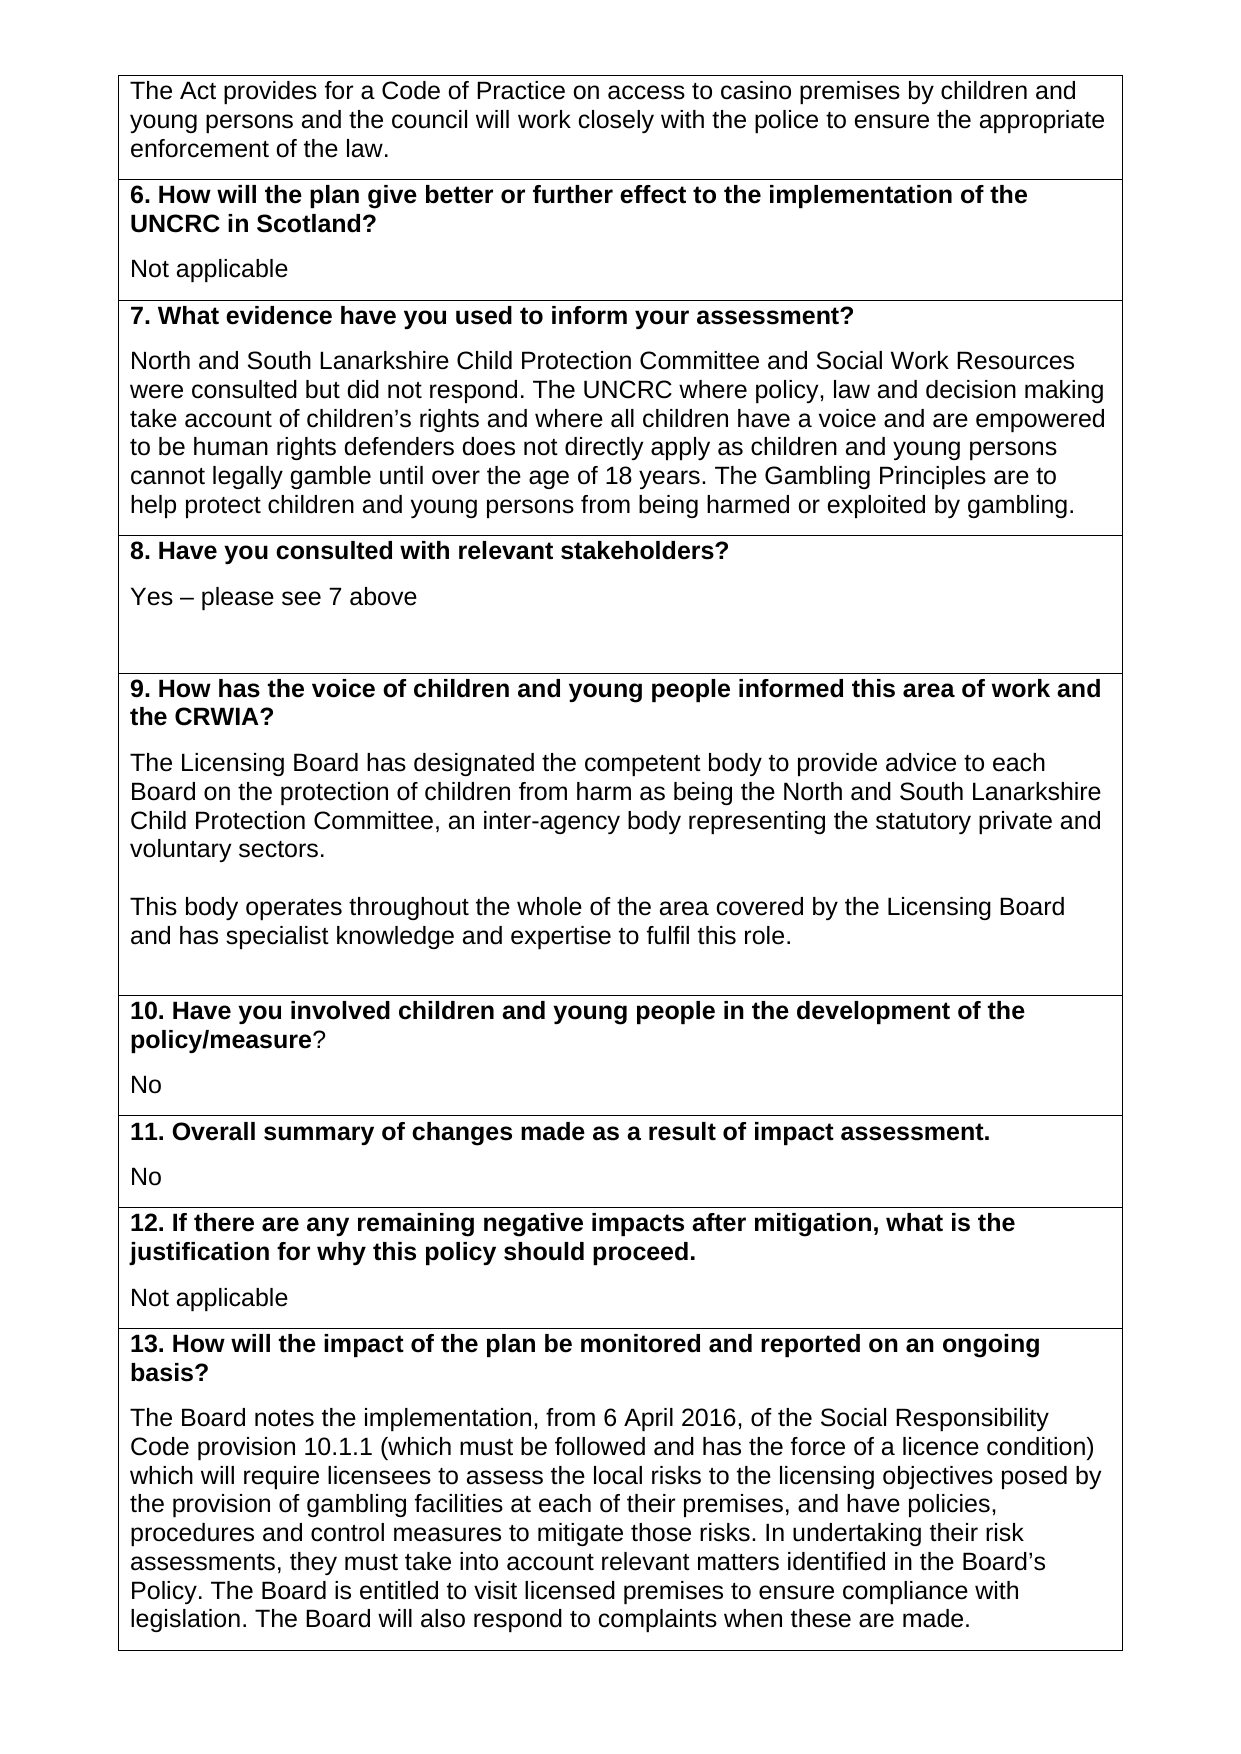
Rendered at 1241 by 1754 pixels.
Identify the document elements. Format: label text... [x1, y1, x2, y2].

table_cell 6. How will the plan give better or further effect to the implementation of the UNCRC in Scotland? Not applicable [119, 180, 1122, 299]
table_cell 12. If there are any remaining negative impacts after mitigation, what is the justification for why this policy should proceed. Not applicable [119, 1208, 1122, 1328]
table_cell 8. Have you consulted with relevant stakeholders? Yes – please see 7 above [119, 536, 1122, 672]
table_cell 13. How will the impact of the plan be monitored and reported on an ongoing basis? The Board notes the implementation, from 6 April 2016, of the Social Responsibility Code provision 10.1.1 (which must be followed and has the force of a licence condition) which will require licensees to assess the local risks to the licensing objectives posed by the provision of gambling facilities at each of their premises, and have policies, procedures and control measures to mitigate those risks. In undertaking their risk assessments, they must take into account relevant matters identified in the Board’s Policy. The Board is entitled to visit licensed premises to ensure compliance with legislation. The Board will also respond to complaints when these are made. [119, 1329, 1122, 1650]
table_cell 10. Have you involved children and young people in the development of the policy/measure? No [119, 996, 1122, 1115]
table_cell The Act provides for a Code of Practice on access to casino premises by children and young persons and the council will work closely with the police to ensure the appropriate enforcement of the law. [119, 76, 1122, 179]
table_cell 9. How has the voice of children and young people informed this area of work and the CRWIA? The Licensing Board has designated the competent body to provide advice to each Board on the protection of children from harm as being the North and South Lanarkshire Child Protection Committee, an inter-agency body representing the statutory private and voluntary sectors. This body operates throughout the whole of the area covered by the Licensing Board and has specialist knowledge and expertise to fulfil this role. [119, 674, 1122, 995]
table_cell 11. Overall summary of changes made as a result of impact assessment. No [119, 1116, 1122, 1207]
table_cell 7. What evidence have you used to inform your assessment? North and South Lanarkshire Child Protection Committee and Social Work Resources were consulted but did not respond. The UNCRC where policy, law and decision making take account of children’s rights and where all children have a voice and are empowered to be human rights defenders does not directly apply as children and young persons cannot legally gamble until over the age of 18 years. The Gambling Principles are to help protect children and young persons from being harmed or exploited by gambling. [119, 301, 1122, 535]
